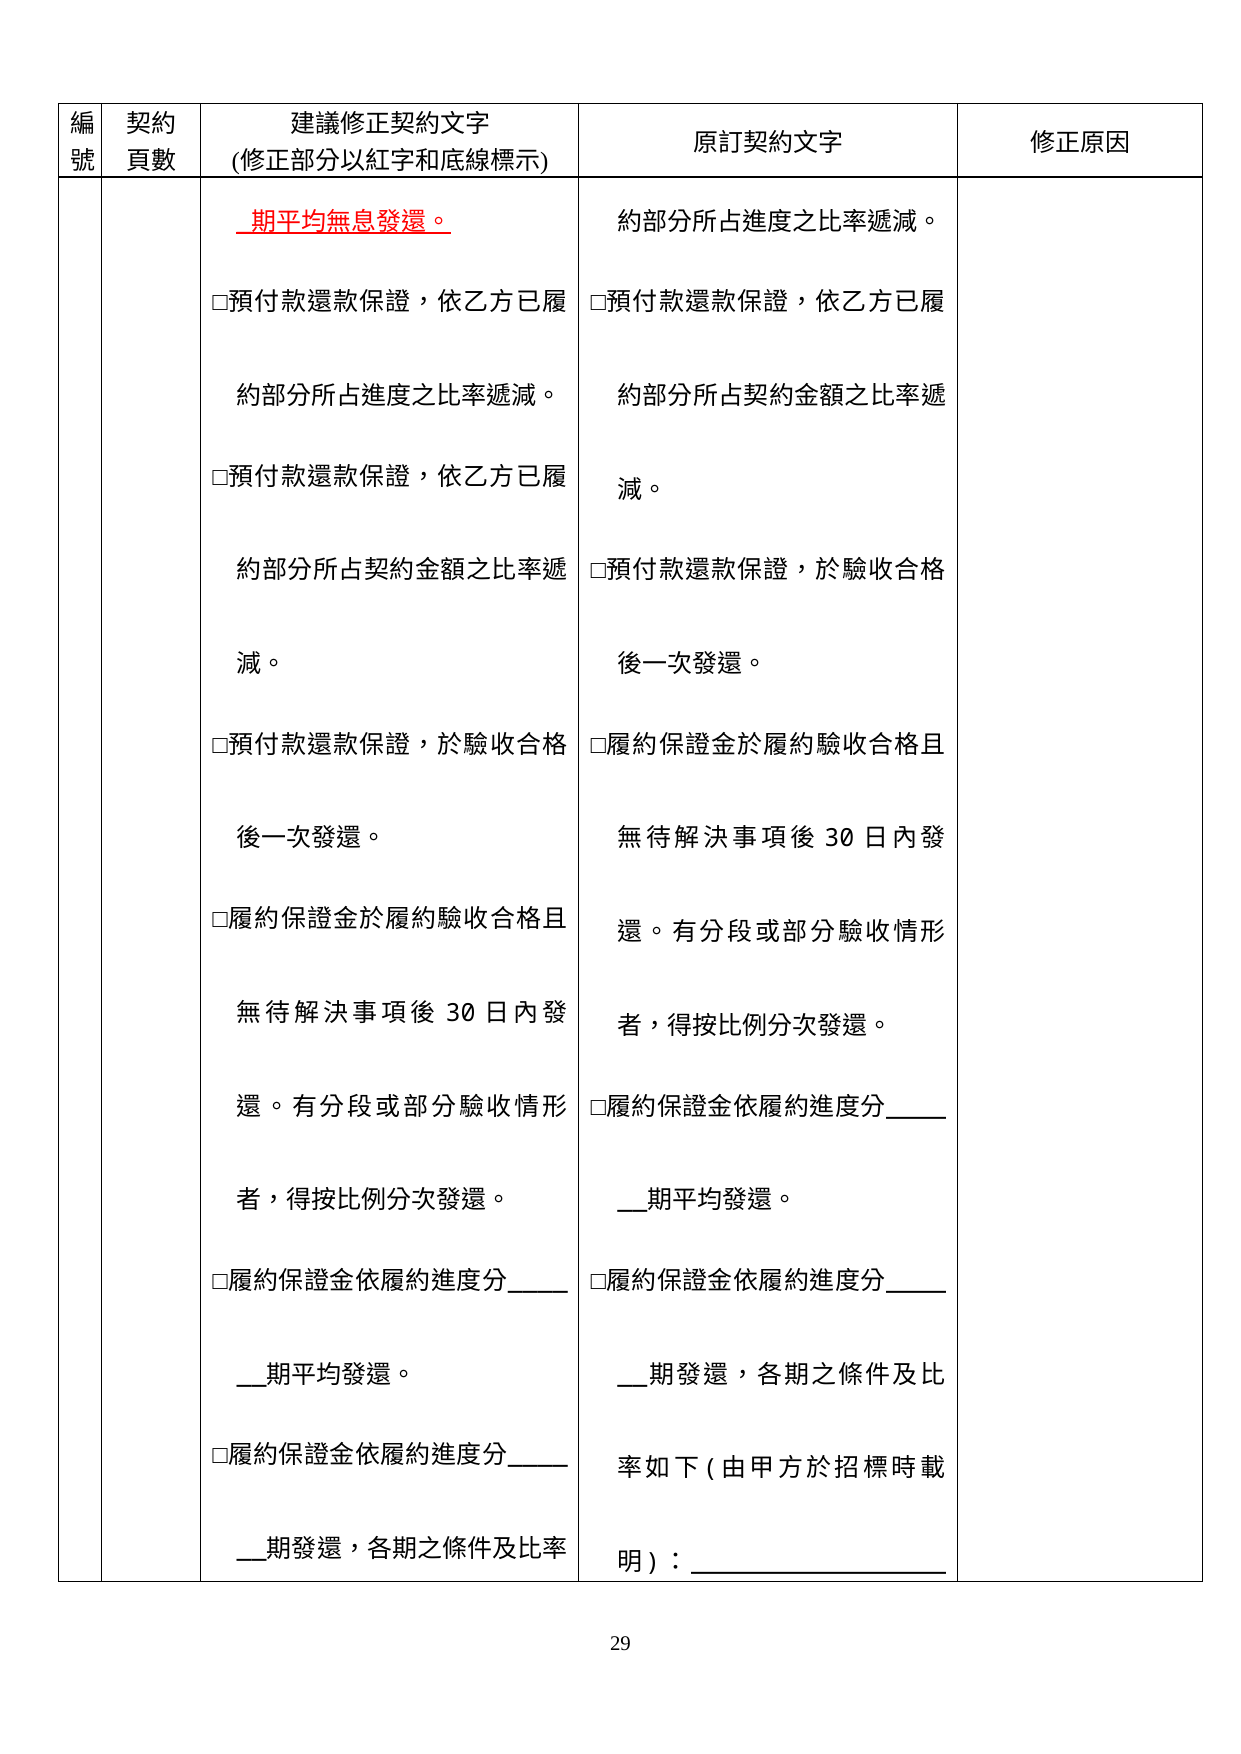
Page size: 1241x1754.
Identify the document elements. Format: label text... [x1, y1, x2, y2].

table_header 建議修正契約文字 (修正部分以紅字和底線標示) [201, 104, 578, 176]
table_cell [958, 178, 1202, 1581]
table_header 修正原因 [958, 104, 1202, 176]
table_header 原訂契約文字 [579, 104, 957, 176]
table_header 編號 [59, 104, 101, 176]
table_cell [102, 178, 200, 1581]
table_cell _期平均無息發還。 □預付款還款保證，依乙方已履約部分所占進度之比率遞減。 □預付款還款保證，依乙方已履約部分所占契約金額之比率遞減。 □預付款還款保證，於驗收合格後一次發還。 □履約保證金於履約驗收合格且無待解決事項後30日內發還。有分段或部分驗收情形者，得按比例分次發還。 □履約保證金依履約進度分______期平均發還。 □履約保證金依履約進度分______期發還，各期之條件及比率 [201, 178, 578, 1581]
table_cell [59, 178, 101, 1581]
table_cell 約部分所占進度之比率遞減。 □預付款還款保證，依乙方已履約部分所占契約金額之比率遞減。 □預付款還款保證，於驗收合格後一次發還。 □履約保證金於履約驗收合格且無待解決事項後30日內發還。有分段或部分驗收情形者，得按比例分次發還。 □履約保證金依履約進度分______期平均發還。 □履約保證金依履約進度分______期發還，各期之條件及比率如下(由甲方於招標時載明)：_________________ [579, 178, 957, 1581]
table_header 契約 頁數 [102, 104, 200, 176]
